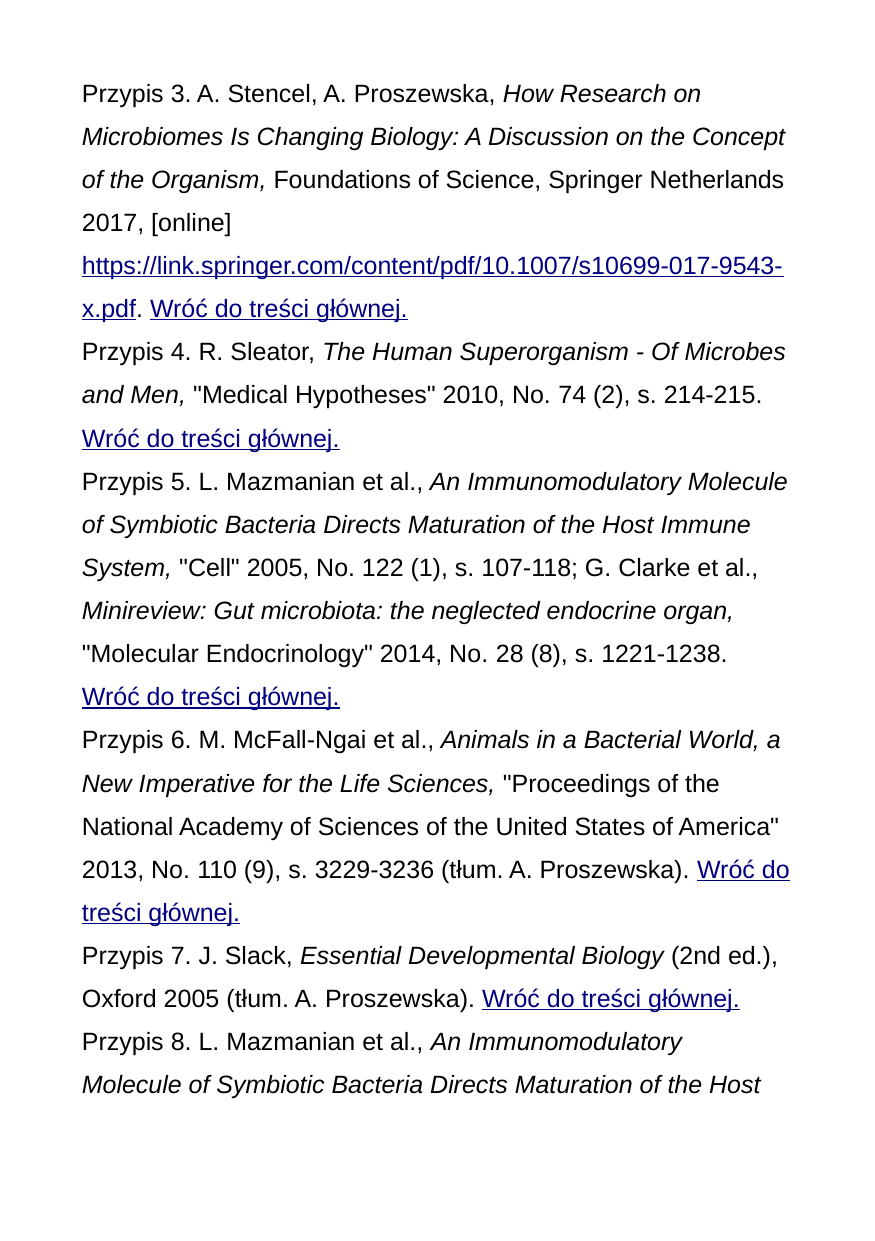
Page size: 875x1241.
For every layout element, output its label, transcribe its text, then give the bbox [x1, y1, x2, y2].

text Przypis 7. J. Slack, Essential Developmental Biology (2nd ed.), Oxford 2005 (tłum. A. Proszewska). Wróć do treści głównej. [82, 941, 791, 1013]
text Przypis 5. L. Mazmanian et al., An Immunomodulatory Molecule of Symbiotic Bacteria Directs Maturation of the Host Immune System, "Cell" 2005, No. 122 (1), s. 107-118; G. Clarke et al., Minireview: Gut microbiota: the neglected endocrine organ, "Molecular Endocrinology" 2014, No. 28 (8), s. 1221-1238. Wróć do treści głównej. [82, 467, 791, 711]
text Przypis 6. M. McFall-Ngai et al., Animals in a Bacterial World, a New Imperative for the Life Sciences, "Proceedings of the National Academy of Sciences of the United States of America" 2013, No. 110 (9), s. 3229-3236 (tłum. A. Proszewska). Wróć do treści głównej. [82, 726, 791, 927]
text Przypis 4. R. Sleator, The Human Superorganism - Of Microbes and Men, "Medical Hypotheses" 2010, No. 74 (2), s. 214-215. Wróć do treści głównej. [82, 337, 791, 452]
text Przypis 3. A. Stencel, A. Proszewska, How Research on Microbiomes Is Changing Biology: A Discussion on the Concept of the Organism, Foundations of Science, Springer Netherlands 2017, [online] https://link.springer.com/content/pdf/10.1007/s10699-017-9543-x.pdf. Wróć do treści głównej. [82, 79, 791, 323]
text Przypis 8. L. Mazmanian et al., An Immunomodulatory Molecule of Symbiotic Bacteria Directs Maturation of the Host [82, 1027, 791, 1099]
